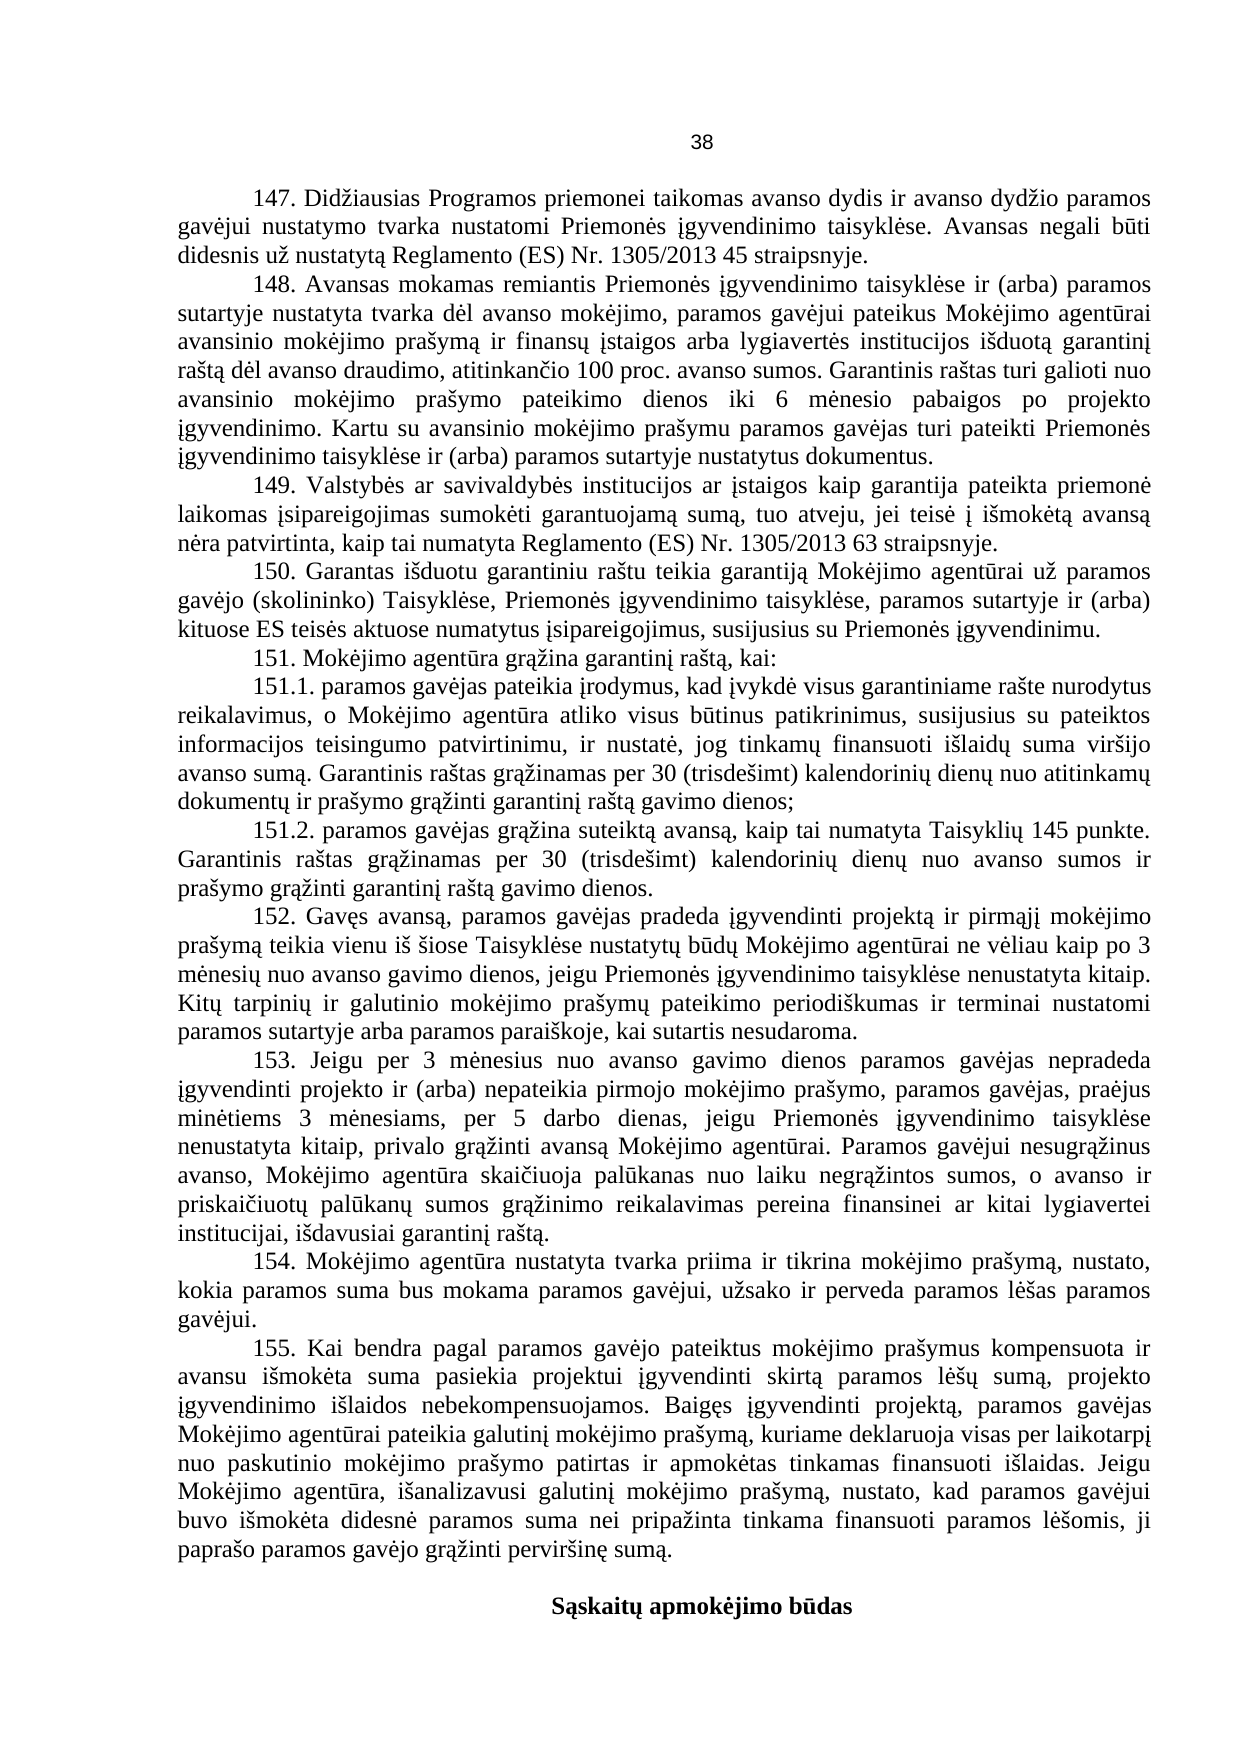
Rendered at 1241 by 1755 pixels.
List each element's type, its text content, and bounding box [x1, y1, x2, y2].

text 155. Kai bendra pagal paramos gavėjo pateiktus mokėjimo prašymus kompensuota ir avansu išmokėta suma pasiekia projektui įgyvendinti skirtą paramos lėšų sumą, projekto įgyvendinimo išlaidos nebekompensuojamos. Baigęs įgyvendinti projektą, paramos gavėjas Mokėjimo agentūrai pateikia galutinį mokėjimo prašymą, kuriame deklaruoja visas per laikotarpį nuo paskutinio mokėjimo prašymo patirtas ir apmokėtas tinkamas finansuoti išlaidas. Jeigu Mokėjimo agentūra, išanalizavusi galutinį mokėjimo prašymą, nustato, kad paramos gavėjui buvo išmokėta didesnė paramos suma nei pripažinta tinkama finansuoti paramos lėšomis, ji paprašo paramos gavėjo grąžinti perviršinę sumą. [177, 1333, 1152, 1563]
text Sąskaitų apmokėjimo būdas [177, 1591, 1152, 1620]
text 149. Valstybės ar savivaldybės institucijos ar įstaigos kaip garantija pateikta priemonė laikomas įsipareigojimas sumokėti garantuojamą sumą, tuo atveju, jei teisė į išmokėtą avansą nėra patvirtinta, kaip tai numatyta Reglamento (ES) Nr. 1305/2013 63 straipsnyje. [177, 470, 1152, 556]
text 153. Jeigu per 3 mėnesius nuo avanso gavimo dienos paramos gavėjas nepradeda įgyvendinti projekto ir (arba) nepateikia pirmojo mokėjimo prašymo, paramos gavėjas, praėjus minėtiems 3 mėnesiams, per 5 darbo dienas, jeigu Priemonės įgyvendinimo taisyklėse nenustatyta kitaip, privalo grąžinti avansą Mokėjimo agentūrai. Paramos gavėjui nesugrąžinus avanso, Mokėjimo agentūra skaičiuoja palūkanas nuo laiku negrąžintos sumos, o avanso ir priskaičiuotų palūkanų sumos grąžinimo reikalavimas pereina finansinei ar kitai lygiavertei institucijai, išdavusiai garantinį raštą. [177, 1045, 1152, 1246]
text 151.2. paramos gavėjas grąžina suteiktą avansą, kaip tai numatyta Taisyklių 145 punkte. Garantinis raštas grąžinamas per 30 (trisdešimt) kalendorinių dienų nuo avanso sumos ir prašymo grąžinti garantinį raštą gavimo dienos. [177, 815, 1152, 901]
text 148. Avansas mokamas remiantis Priemonės įgyvendinimo taisyklėse ir (arba) paramos sutartyje nustatyta tvarka dėl avanso mokėjimo, paramos gavėjui pateikus Mokėjimo agentūrai avansinio mokėjimo prašymą ir finansų įstaigos arba lygiavertės institucijos išduotą garantinį raštą dėl avanso draudimo, atitinkančio 100 proc. avanso sumos. Garantinis raštas turi galioti nuo avansinio mokėjimo prašymo pateikimo dienos iki 6 mėnesio pabaigos po projekto įgyvendinimo. Kartu su avansinio mokėjimo prašymu paramos gavėjas turi pateikti Priemonės įgyvendinimo taisyklėse ir (arba) paramos sutartyje nustatytus dokumentus. [177, 269, 1152, 470]
text 152. Gavęs avansą, paramos gavėjas pradeda įgyvendinti projektą ir pirmąjį mokėjimo prašymą teikia vienu iš šiose Taisyklėse nustatytų būdų Mokėjimo agentūrai ne vėliau kaip po 3 mėnesių nuo avanso gavimo dienos, jeigu Priemonės įgyvendinimo taisyklėse nenustatyta kitaip. Kitų tarpinių ir galutinio mokėjimo prašymų pateikimo periodiškumas ir terminai nustatomi paramos sutartyje arba paramos paraiškoje, kai sutartis nesudaroma. [177, 901, 1152, 1045]
text 150. Garantas išduotu garantiniu raštu teikia garantiją Mokėjimo agentūrai už paramos gavėjo (skolininko) Taisyklėse, Priemonės įgyvendinimo taisyklėse, paramos sutartyje ir (arba) kituose ES teisės aktuose numatytus įsipareigojimus, susijusius su Priemonės įgyvendinimu. [177, 556, 1152, 643]
text 151. Mokėjimo agentūra grąžina garantinį raštą, kai: [177, 643, 1152, 671]
text 151.1. paramos gavėjas pateikia įrodymus, kad įvykdė visus garantiniame rašte nurodytus reikalavimus, o Mokėjimo agentūra atliko visus būtinus patikrinimus, susijusius su pateiktos informacijos teisingumo patvirtinimu, ir nustatė, jog tinkamų finansuoti išlaidų suma viršijo avanso sumą. Garantinis raštas grąžinamas per 30 (trisdešimt) kalendorinių dienų nuo atitinkamų dokumentų ir prašymo grąžinti garantinį raštą gavimo dienos; [177, 671, 1152, 815]
text 154. Mokėjimo agentūra nustatyta tvarka priima ir tikrina mokėjimo prašymą, nustato, kokia paramos suma bus mokama paramos gavėjui, užsako ir perveda paramos lėšas paramos gavėjui. [177, 1246, 1152, 1333]
text 147. Didžiausias Programos priemonei taikomas avanso dydis ir avanso dydžio paramos gavėjui nustatymo tvarka nustatomi Priemonės įgyvendinimo taisyklėse. Avansas negali būti didesnis už nustatytą Reglamento (ES) Nr. 1305/2013 45 straipsnyje. [177, 183, 1152, 269]
